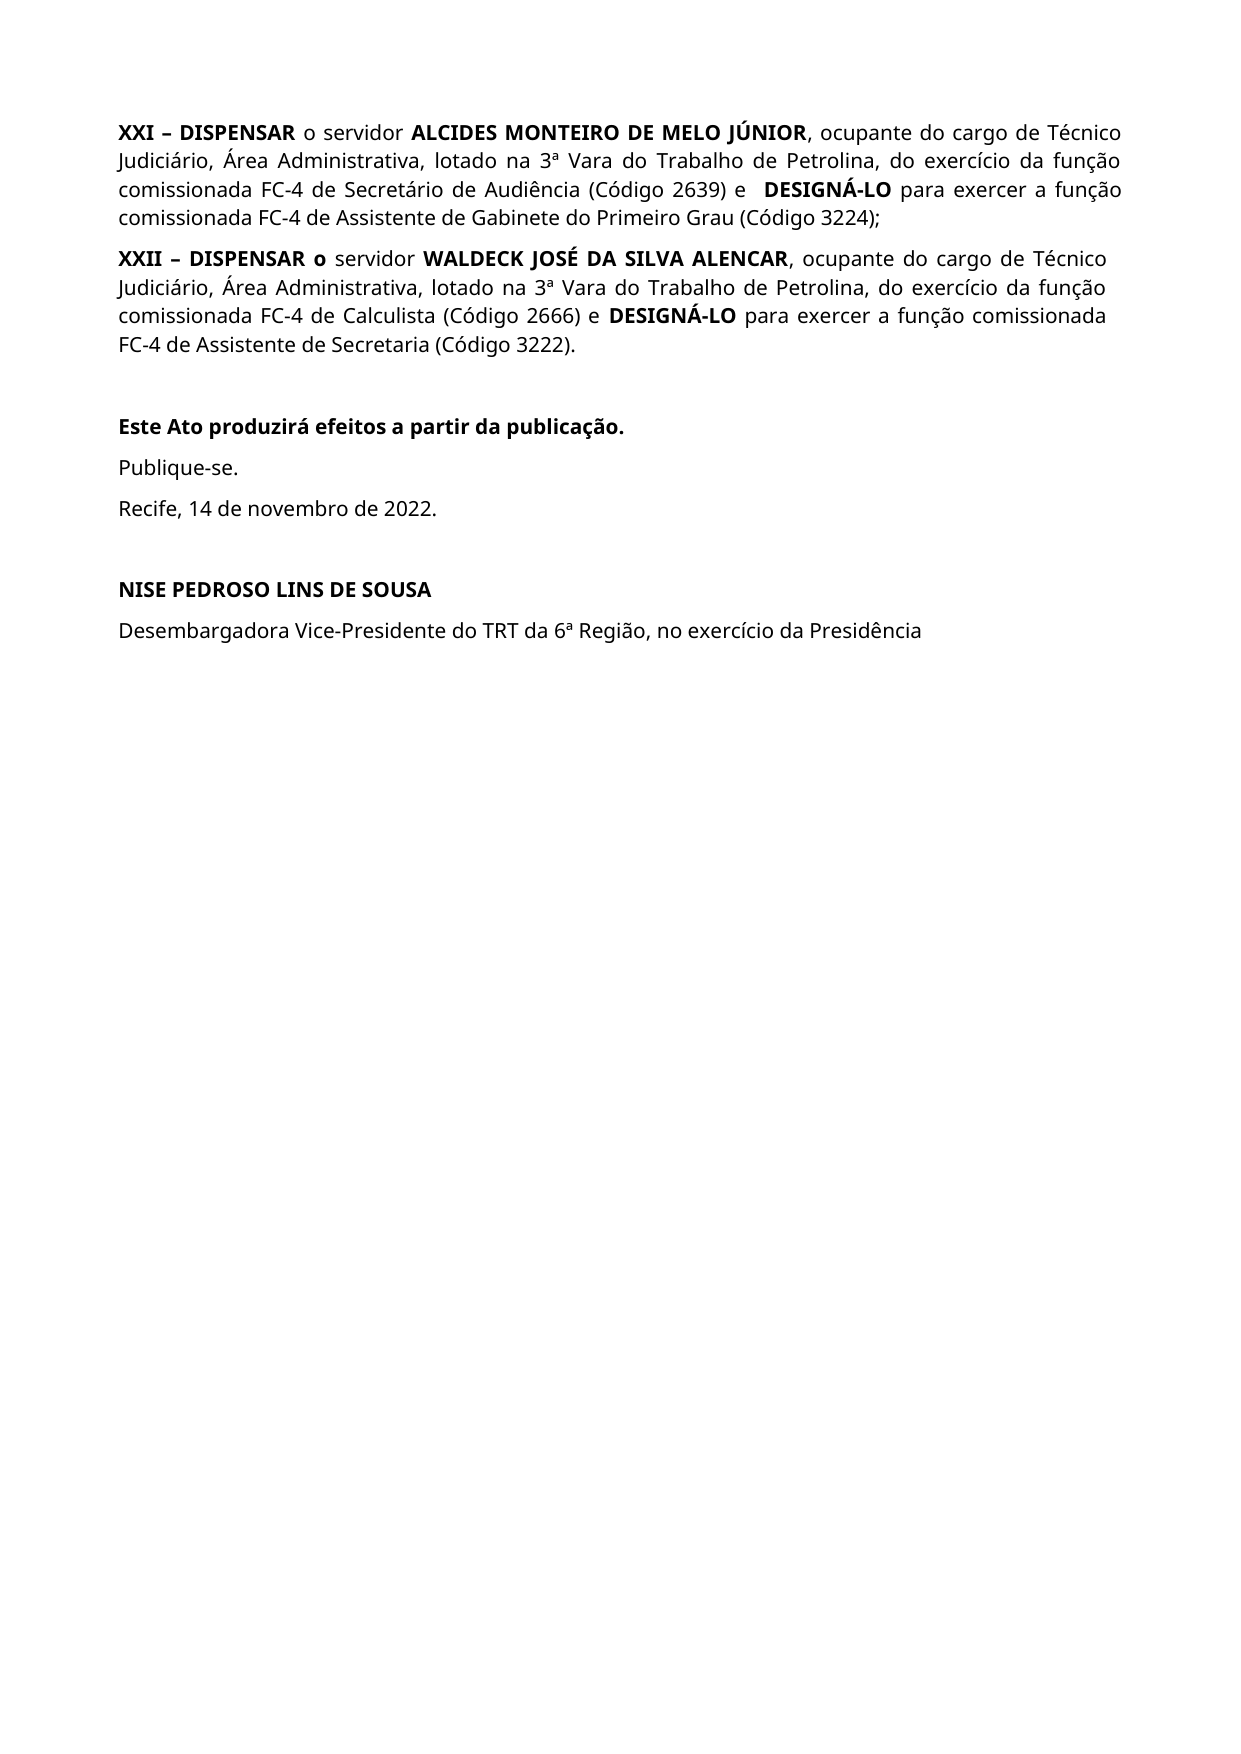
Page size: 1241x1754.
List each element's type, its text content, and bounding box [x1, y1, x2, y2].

text Recife, 14 de novembro de 2022. [118, 494, 1107, 522]
text XXI – DISPENSAR o servidor ALCIDES MONTEIRO DE MELO JÚNIOR, ocupante do cargo de Técnico Judiciário, Área Administrativa, lotado na 3ª Vara do Trabalho de Petrolina, do exercício da função comissionada FC-4 de Secretário de Audiência (Código 2639) e DESIGNÁ-LO para exercer a função comissionada FC-4 de Assistente de Gabinete do Primeiro Grau (Código 3224); [118, 118, 1122, 232]
text Este Ato produzirá efeitos a partir da publicação. [118, 412, 1122, 440]
text Desembargadora Vice-Presidente do TRT da 6ª Região, no exercício da Presidência [118, 617, 1122, 645]
text Publique-se. [118, 453, 1107, 481]
text NISE PEDROSO LINS DE SOUSA [118, 576, 1107, 604]
text XXII – DISPENSAR o servidor WALDECK JOSÉ DA SILVA ALENCAR, ocupante do cargo de Técnico Judiciário, Área Administrativa, lotado na 3ª Vara do Trabalho de Petrolina, do exercício da função comissionada FC-4 de Calculista (Código 2666) e DESIGNÁ-LO para exercer a função comissionada FC-4 de Assistente de Secretaria (Código 3222). [118, 244, 1107, 358]
